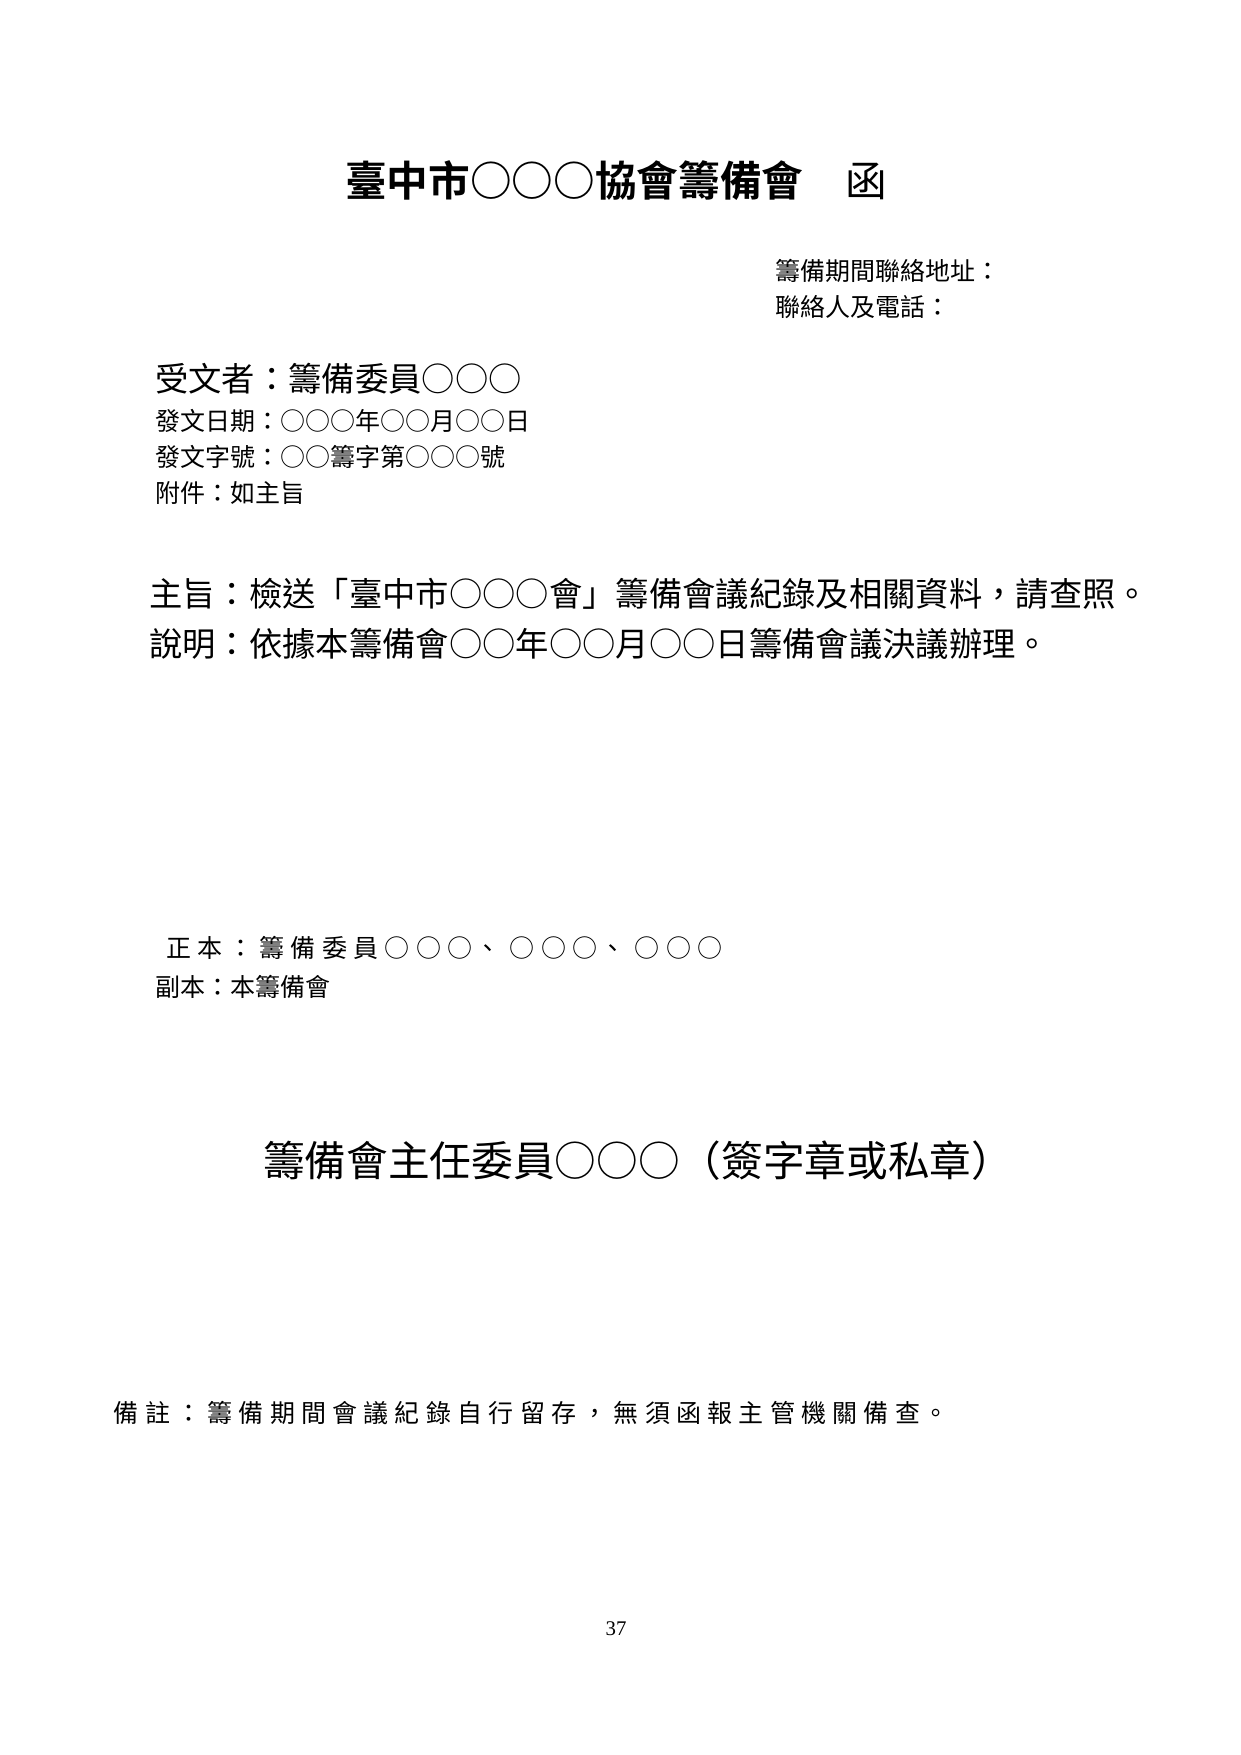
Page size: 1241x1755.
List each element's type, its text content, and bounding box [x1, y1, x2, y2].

text 籌備期間聯絡地址： [775, 252, 1077, 288]
text 發文日期：○○○年○○月○○日 [155, 401, 1077, 437]
text 受文者：籌備委員○○○ [155, 353, 1077, 401]
text 主旨：檢送「臺中市○○○會」籌備會議紀錄及相關資料，請查照。 [149, 567, 1133, 617]
text 副本：本籌備會 [155, 967, 1077, 1003]
text 說明：依據本籌備會○○年○○月○○日籌備會議決議辦理。 [149, 617, 1133, 667]
text 發文字號：○○籌字第○○○號 [155, 437, 1077, 474]
text 臺中市○○○協會籌備會 函 [111, 148, 1121, 208]
text 正本：籌備委員○○○、○○○、○○○ [155, 904, 1077, 967]
text 備註：籌備期間會議紀錄自行留存，無須函報主管機關備查。 [111, 1370, 1121, 1432]
text 聯絡人及電話： [775, 288, 1077, 324]
text 附件：如主旨 [155, 474, 1077, 510]
text 籌備會主任委員○○○（簽字章或私章） [155, 1128, 1121, 1188]
